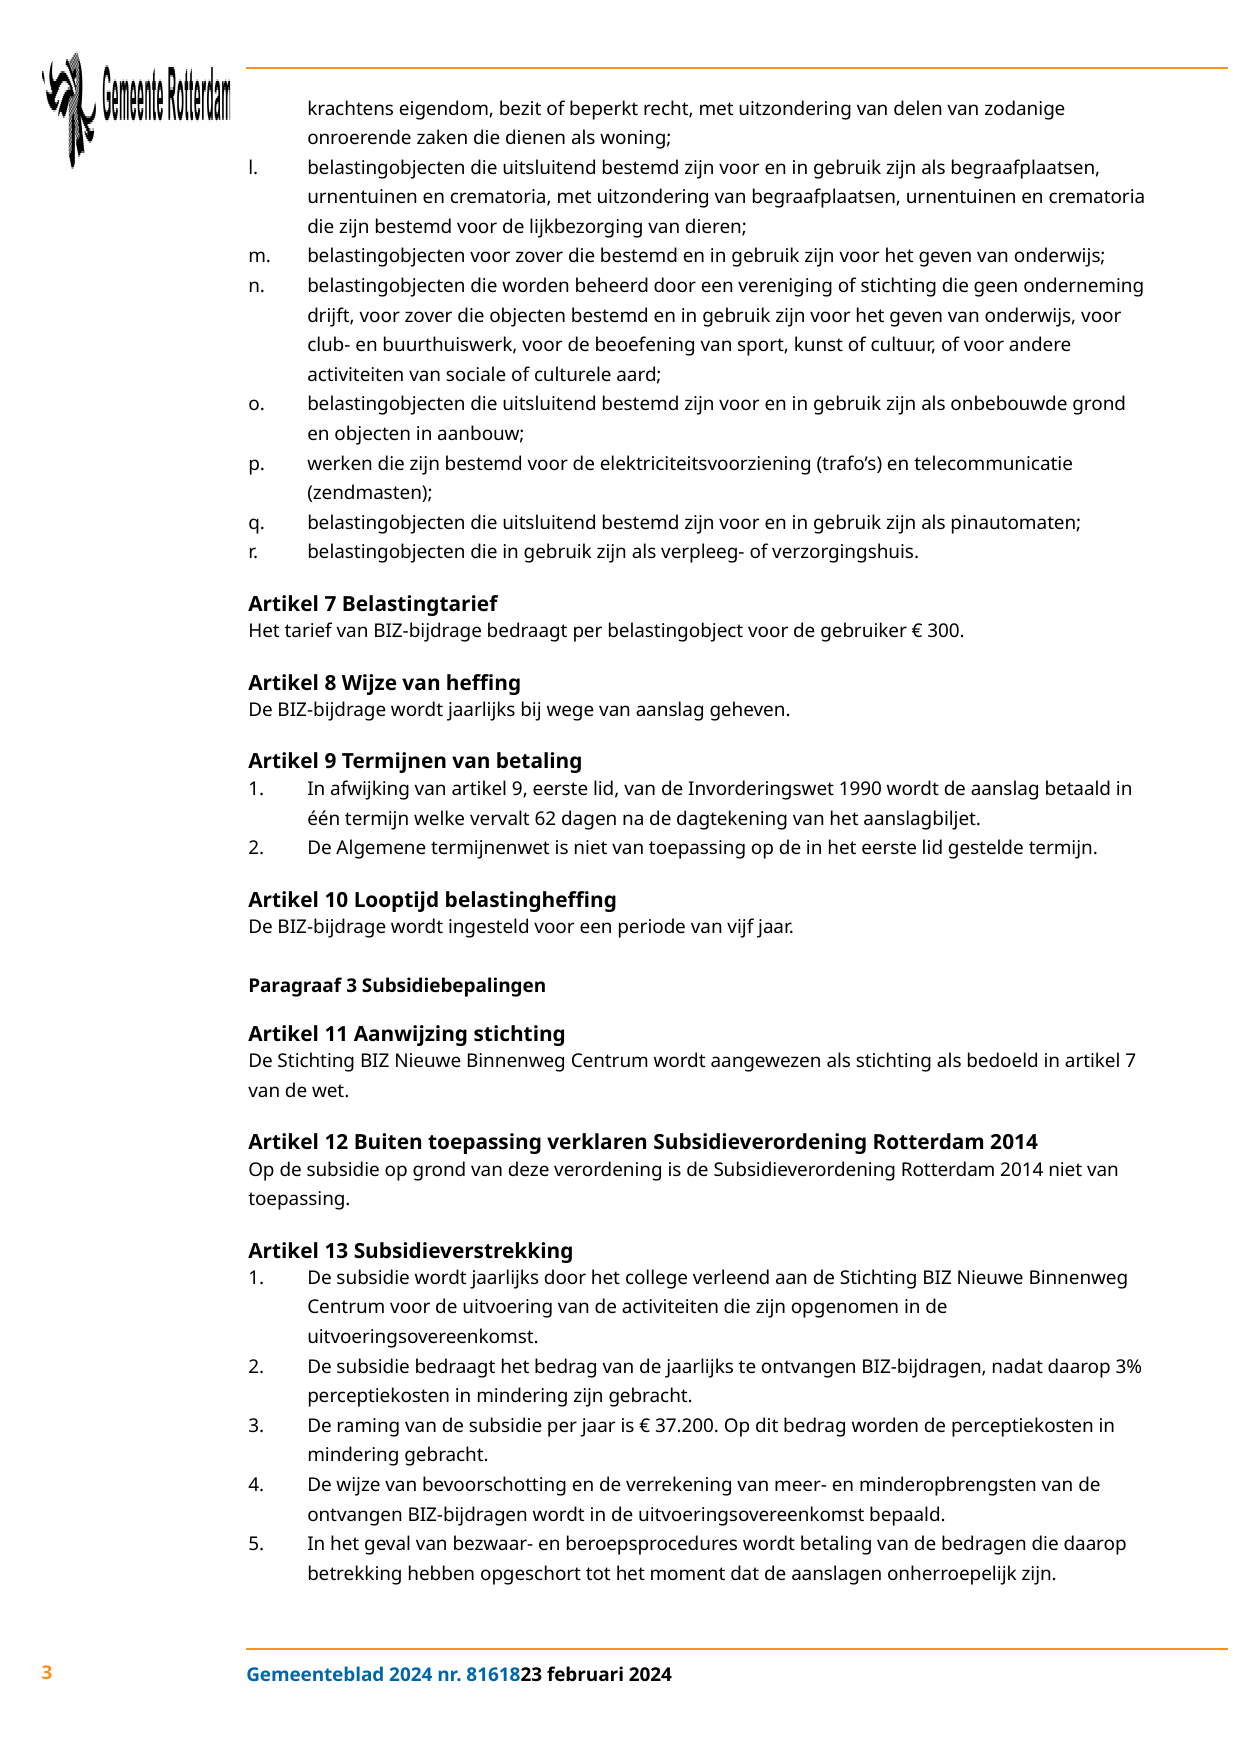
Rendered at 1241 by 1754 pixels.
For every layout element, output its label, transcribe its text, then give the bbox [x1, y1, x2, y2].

list De wijze van bevoorschotting en de verrekening van meer- en minderopbrengsten van de ontvangen BIZ-bijdragen wordt in de uitvoeringsovereenkomst bepaald. [248, 1471, 1152, 1527]
list belastingobjecten voor zover die bestemd en in gebruik zijn voor het geven van onderwijs; [248, 243, 1152, 268]
list krachtens eigendom, bezit of beperkt recht, met uitzondering van delen van zodanige onroerende zaken die dienen als woning; [248, 95, 1152, 150]
text Artikel 10 Looptijd belastingheffing [248, 885, 1152, 913]
list De subsidie bedraagt het bedrag van de jaarlijks te ontvangen BIZ-bijdragen, nadat daarop 3% perceptiekosten in mindering zijn gebracht. [248, 1353, 1152, 1408]
list De raming van de subsidie per jaar is € 37.200. Op dit bedrag worden de perceptiekosten in mindering gebracht. [248, 1412, 1152, 1467]
text Artikel 13 Subsidieverstrekking [248, 1236, 1152, 1264]
text Artikel 8 Wijze van heffing [248, 668, 1152, 696]
list belastingobjecten die uitsluitend bestemd zijn voor en in gebruik zijn als pinautomaten; [248, 509, 1152, 535]
picture [41, 47, 231, 172]
list De Algemene termijnenwet is niet van toepassing op de in het eerste lid gestelde termijn. [248, 834, 1152, 860]
text Op de subsidie op grond van deze verordening is de Subsidieverordening Rotterdam 2014 niet van toepassing. [248, 1156, 1152, 1211]
text Artikel 12 Buiten toepassing verklaren Subsidieverordening Rotterdam 2014 [248, 1127, 1152, 1156]
text Artikel 11 Aanwijzing stichting [248, 1019, 1152, 1047]
list belastingobjecten die worden beheerd door een vereniging of stichting die geen onderneming drijft, voor zover die objecten bestemd en in gebruik zijn voor het geven van onderwijs, voor club- en buurthuiswerk, voor de beoefening van sport, kunst of cultuur, of voor andere activiteiten van sociale of culturele aard; [248, 272, 1152, 387]
text Artikel 9 Termijnen van betaling [248, 747, 1152, 775]
text De BIZ-bijdrage wordt jaarlijks bij wege van aanslag geheven. [248, 696, 1152, 722]
list De subsidie wordt jaarlijks door het college verleend aan de Stichting BIZ Nieuwe Binnenweg Centrum voor de uitvoering van de activiteiten die zijn opgenomen in de uitvoeringsovereenkomst. [248, 1264, 1152, 1349]
list belastingobjecten die uitsluitend bestemd zijn voor en in gebruik zijn als begraafplaatsen, urnentuinen en crematoria, met uitzondering van begraafplaatsen, urnentuinen en crematoria die zijn bestemd voor de lijkbezorging van dieren; [248, 154, 1152, 239]
text Het tarief van BIZ-bijdrage bedraagt per belastingobject voor de gebruiker € 300. [248, 617, 1152, 643]
list werken die zijn bestemd voor de elektriciteitsvoorziening (trafo’s) en telecommunicatie (zendmasten); [248, 450, 1152, 505]
text Artikel 7 Belastingtarief [248, 589, 1152, 617]
text De Stichting BIZ Nieuwe Binnenweg Centrum wordt aangewezen als stichting als bedoeld in artikel 7 van de wet. [248, 1047, 1152, 1103]
text De BIZ-bijdrage wordt ingesteld voor een periode van vijf jaar. [248, 913, 1152, 939]
text Paragraaf 3 Subsidiebepalingen [248, 972, 1152, 998]
list In afwijking van artikel 9, eerste lid, van de Invorderingswet 1990 wordt de aanslag betaald in één termijn welke vervalt 62 dagen na de dagtekening van het aanslagbiljet. [248, 775, 1152, 830]
list In het geval van bezwaar- en beroepsprocedures wordt betaling van de bedragen die daarop betrekking hebben opgeschort tot het moment dat de aanslagen onherroepelijk zijn. [248, 1530, 1152, 1586]
list belastingobjecten die in gebruik zijn als verpleeg- of verzorgingshuis. [248, 538, 1152, 564]
list belastingobjecten die uitsluitend bestemd zijn voor en in gebruik zijn als onbebouwde grond en objecten in aanbouw; [248, 391, 1152, 446]
